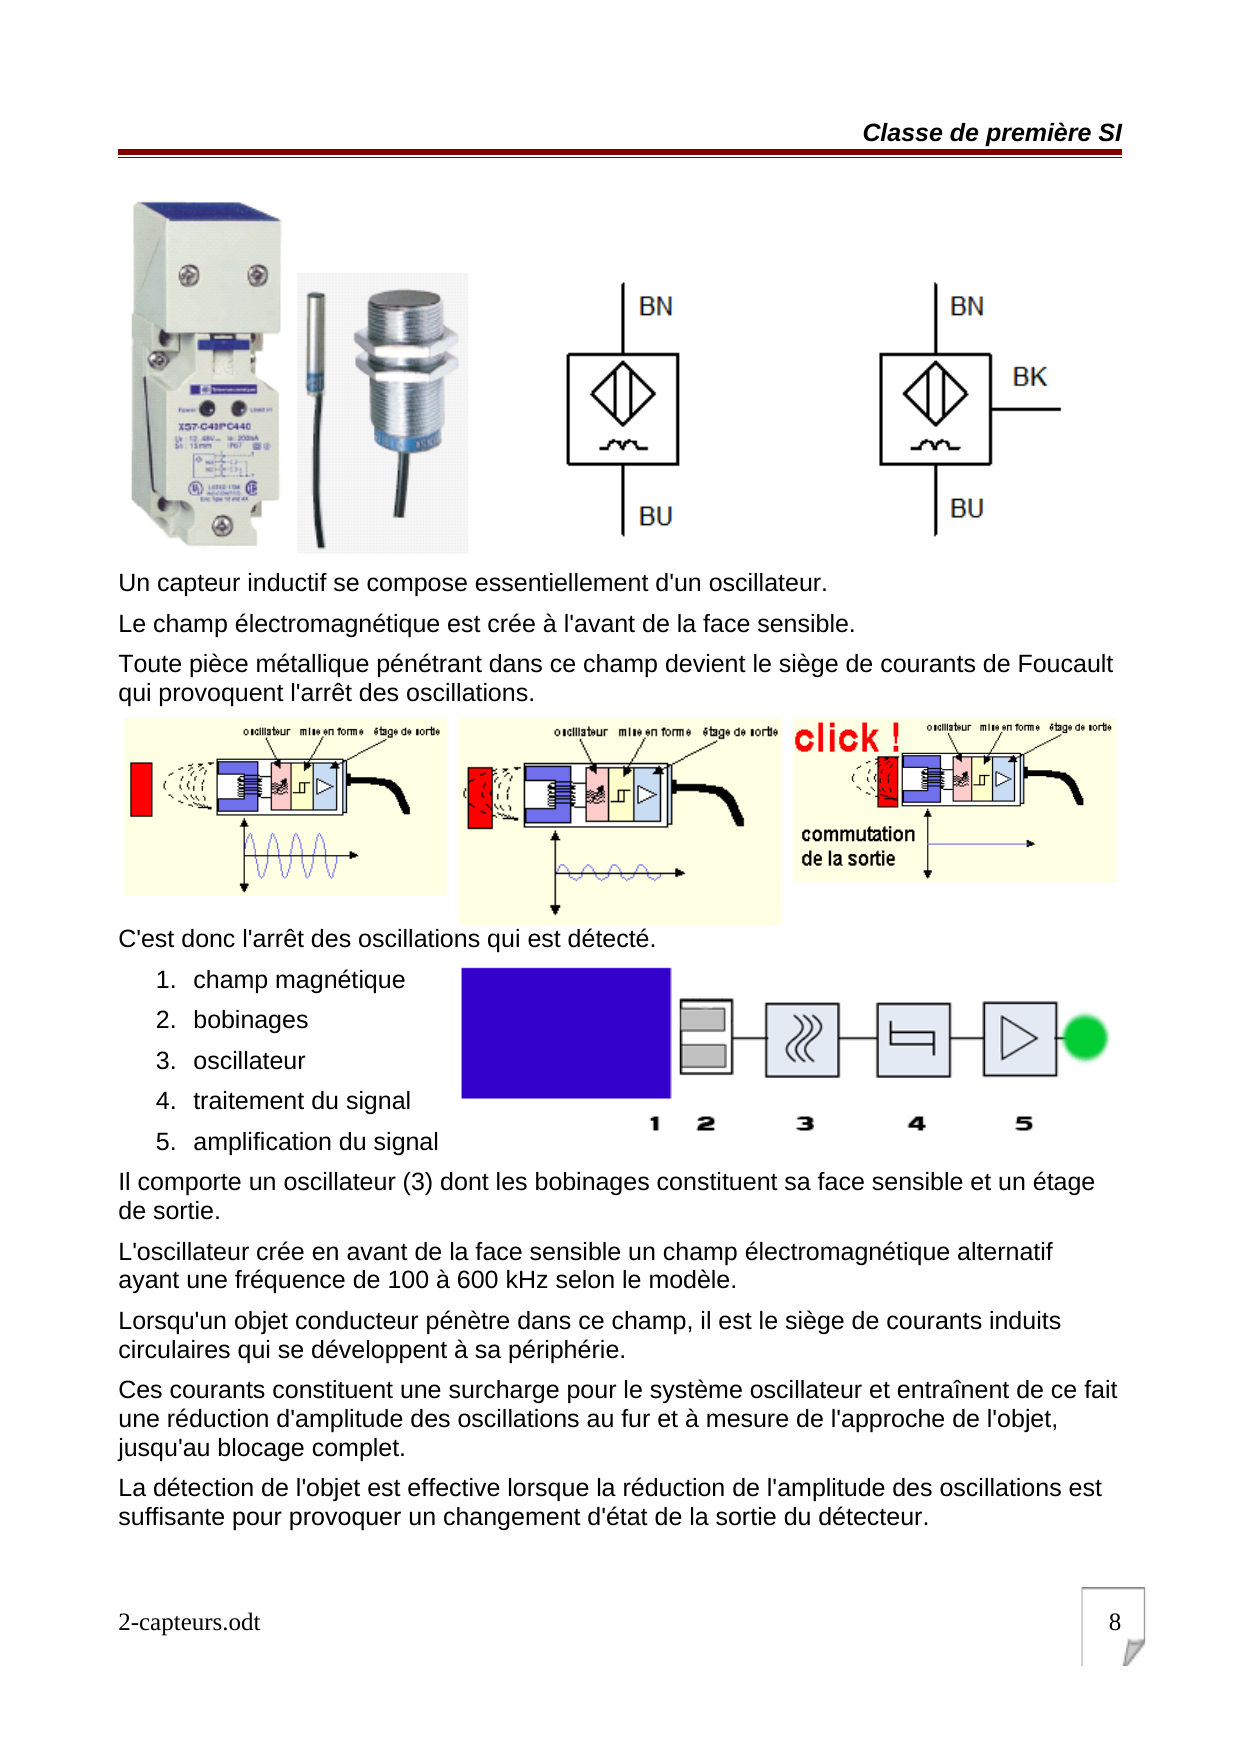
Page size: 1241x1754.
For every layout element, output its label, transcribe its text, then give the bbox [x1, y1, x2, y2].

text C'est donc l'arrêt des oscillations qui est détecté. [118, 924, 1122, 953]
table_header [118, 719, 453, 924]
text Ces courants constituent une surcharge pour le système oscillateur et entraînent de ce fait une réduction d'amplitude des oscillations au fur et à mesure de l'approche de l'objet, jusqu'au blocage complet. [118, 1375, 1122, 1461]
text La détection de l'objet est effective lorsque la réduction de l'amplitude des oscillations est suffisante pour provoquer un changement d'état de la sortie du détecteur. [118, 1473, 1122, 1531]
text Un capteur inductif se compose essentiellement d'un oscillateur. [118, 568, 1122, 597]
table_header [453, 719, 458, 924]
text L'oscillateur crée en avant de la face sensible un champ électromagnétique alternatif ayant une fréquence de 100 à 600 kHz selon le modèle. [118, 1237, 1122, 1294]
picture [793, 718, 1117, 882]
text Il comporte un oscillateur (3) dont les bobinages constituent sa face sensible et un étage de sortie. [118, 1167, 1122, 1225]
table_header [782, 719, 787, 924]
table_header [788, 719, 1122, 924]
picture [459, 964, 1111, 1139]
picture [118, 187, 1069, 557]
text Toute pièce métallique pénétrant dans ce champ devient le siège de courants de Foucault qui provoquent l'arrêt des oscillations. [118, 649, 1122, 707]
picture [123, 718, 447, 896]
picture [458, 718, 782, 925]
table_header [459, 965, 1122, 1167]
table_header champ magnétique bobinages oscillateur traitement du signal amplification du signal [118, 965, 459, 1167]
text Lorsqu'un objet conducteur pénètre dans ce champ, il est le siège de courants induits circulaires qui se développent à sa périphérie. [118, 1306, 1122, 1363]
text Le champ électromagnétique est crée à l'avant de la face sensible. [118, 609, 1122, 638]
